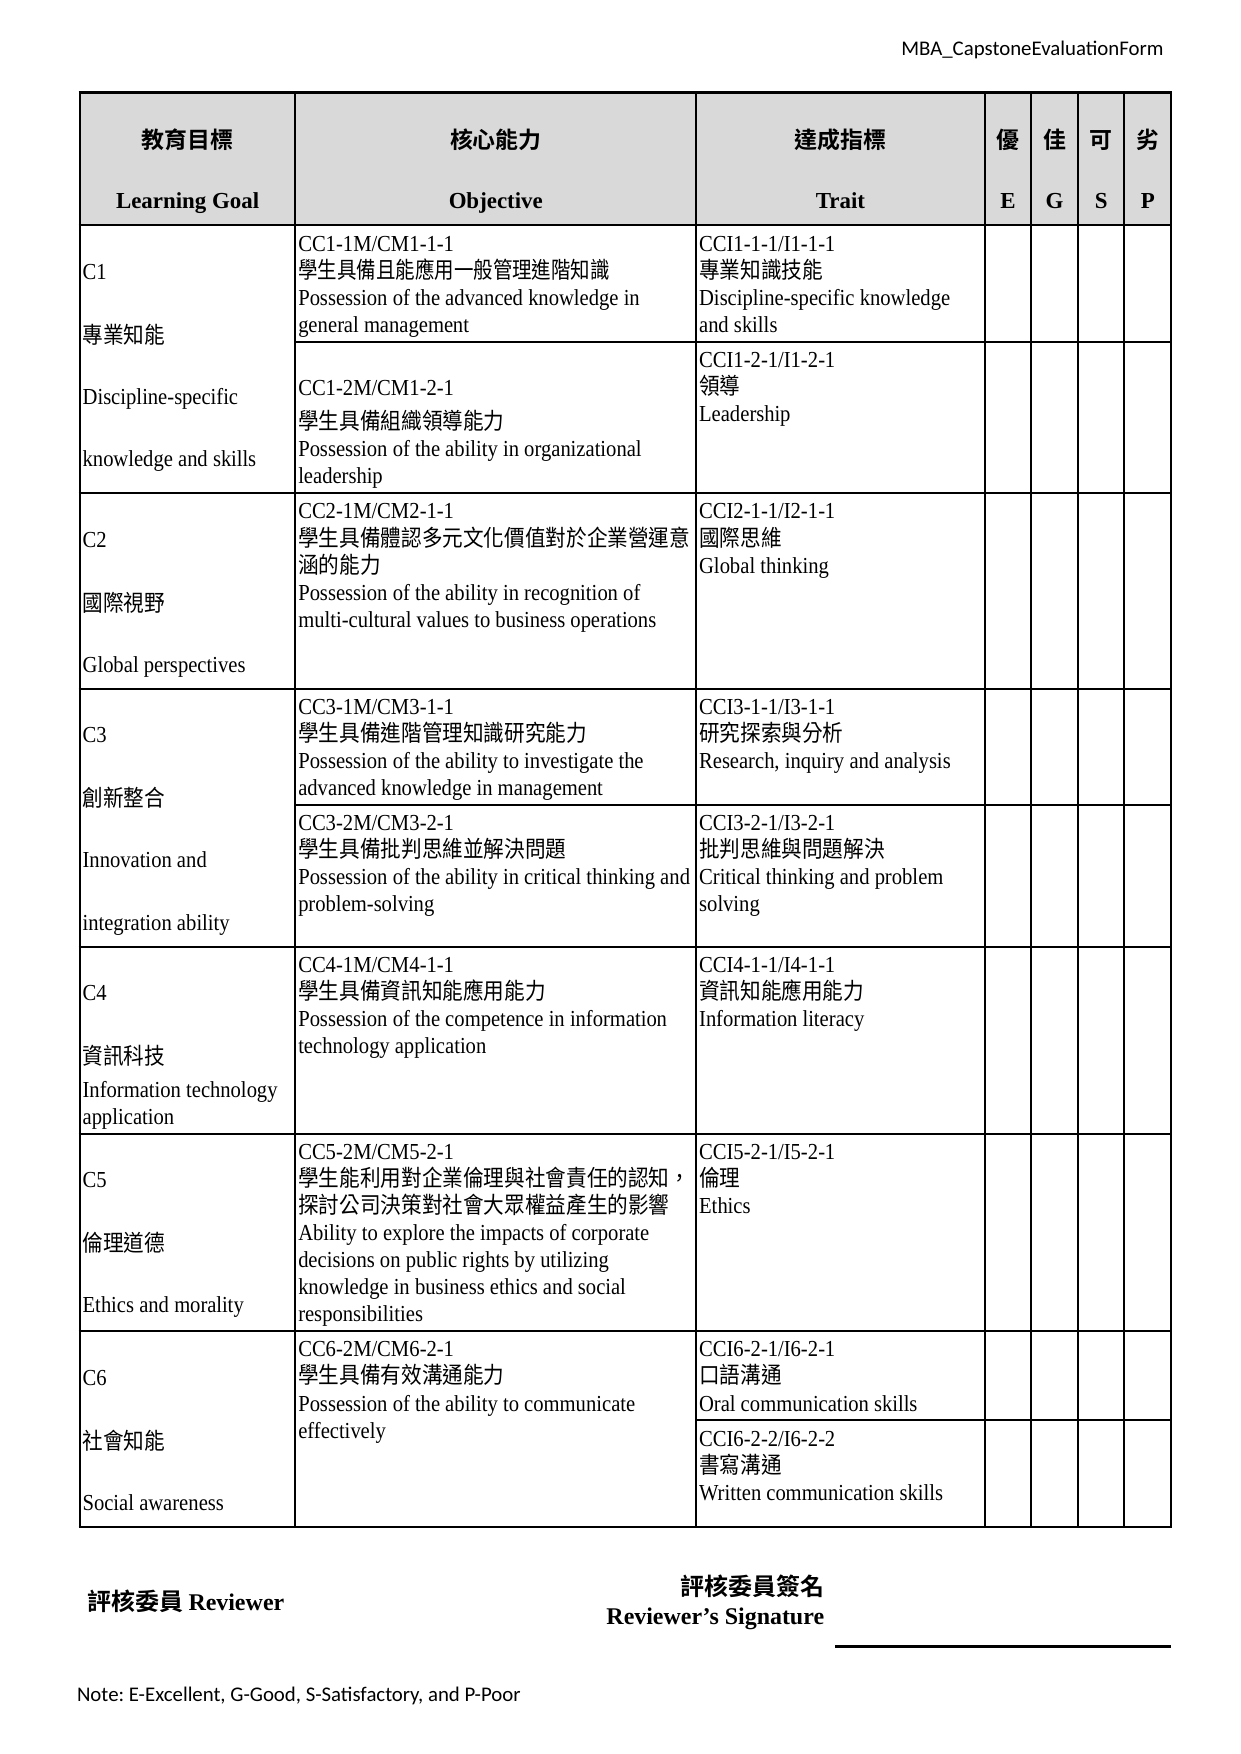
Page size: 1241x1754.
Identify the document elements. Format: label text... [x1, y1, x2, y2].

table_cell [1079, 343, 1123, 492]
table_cell [1125, 806, 1170, 946]
table_cell [1032, 226, 1077, 341]
table_cell CC3-2M/CM3-2-1 學生具備批判思維並解決問題 Possession of the ability in critical thinking and problem-solving [296, 806, 695, 946]
table_cell [1032, 343, 1077, 492]
table_cell CC1-1M/CM1-1-1 學生具備且能應用一般管理進階知識 Possession of the advanced knowledge in general management [296, 226, 695, 341]
table_cell [1032, 948, 1077, 1133]
table_cell [1032, 806, 1077, 946]
table_cell [1125, 343, 1170, 492]
table_header 達成指標 Trait [697, 94, 984, 224]
table_header 可 S [1079, 94, 1123, 224]
table_cell CCI6-2-1/I6-2-1 口語溝通 Oral communication skills [697, 1332, 984, 1419]
table_cell [295, 1557, 572, 1645]
table_cell 評核委員簽名 Reviewer’s Signature [572, 1557, 835, 1645]
table_cell C5 倫理道德 Ethics and morality [81, 1135, 294, 1330]
table_cell CCI5-2-1/I5-2-1 倫理 Ethics [697, 1135, 984, 1330]
table_cell [1079, 806, 1123, 946]
table_cell [835, 1557, 1171, 1645]
table_cell CC5-2M/CM5-2-1 學生能利用對企業倫理與社會責任的認知，探討公司決策對社會大眾權益產生的影響 Ability to explore the impacts of corporate decisions on public rights by utilizing knowledge in business ethics and social responsibilities [296, 1135, 695, 1330]
table_cell C3 創新整合 Innovation and integration ability [81, 690, 294, 946]
table_cell CCI3-2-1/I3-2-1 批判思維與問題解決 Critical thinking and problem solving [697, 806, 984, 946]
table_cell [1079, 690, 1123, 804]
table_cell [1079, 948, 1123, 1133]
table_header 教育目標 Learning Goal [81, 94, 294, 224]
table_cell [295, 1528, 572, 1557]
table_header 劣 P [1125, 94, 1170, 224]
table_header 核心能力 Objective [296, 94, 695, 224]
table_cell [986, 494, 1030, 688]
table_cell [835, 1528, 1171, 1557]
table_cell CCI1-2-1/I1-2-1 領導 Leadership [697, 343, 984, 492]
table_cell [986, 343, 1030, 492]
table_cell C1 專業知能 Discipline-specific knowledge and skills [81, 226, 294, 492]
table_cell 評核委員Reviewer [76, 1557, 295, 1645]
table_cell [986, 690, 1030, 804]
table_cell [1125, 690, 1170, 804]
table_cell [986, 1135, 1030, 1330]
table_cell [1125, 1332, 1170, 1419]
table_cell [572, 1528, 835, 1557]
table_cell C6 社會知能 Social awareness [81, 1332, 294, 1526]
table_cell [986, 1421, 1030, 1526]
table_cell CC6-2M/CM6-2-1 學生具備有效溝通能力 Possession of the ability to communicate effectively [296, 1332, 695, 1526]
table_cell [986, 226, 1030, 341]
table_cell [1079, 1135, 1123, 1330]
table_cell [1125, 1135, 1170, 1330]
table_cell CCI2-1-1/I2-1-1 國際思維 Global thinking [697, 494, 984, 688]
table_cell C2 國際視野 Global perspectives [81, 494, 294, 688]
table_cell CC1-2M/CM1-2-1 學生具備組織領導能力 Possession of the ability in organizational leadership [296, 343, 695, 492]
table_cell [1032, 690, 1077, 804]
table_cell CCI3-1-1/I3-1-1 研究探索與分析 Research, inquiry and analysis [697, 690, 984, 804]
table_cell CCI1-1-1/I1-1-1 專業知識技能 Discipline-specific knowledge and skills [697, 226, 984, 341]
table_cell [1079, 1332, 1123, 1419]
table_cell [1032, 1135, 1077, 1330]
table_header 佳 G [1032, 94, 1077, 224]
table_cell [1032, 1332, 1077, 1419]
table_cell CC4-1M/CM4-1-1 學生具備資訊知能應用能力 Possession of the competence in information technology application [296, 948, 695, 1133]
table_cell C4 資訊科技 Information technology application [81, 948, 294, 1133]
table_cell [1079, 1421, 1123, 1526]
table_cell CCI6-2-2/I6-2-2 書寫溝通 Written communication skills [697, 1421, 984, 1526]
table_cell [1032, 494, 1077, 688]
table_cell [1079, 494, 1123, 688]
table_cell [986, 1332, 1030, 1419]
table_cell [986, 948, 1030, 1133]
table_cell [1079, 226, 1123, 341]
table_cell CCI4-1-1/I4-1-1 資訊知能應用能力 Information literacy [697, 948, 984, 1133]
table_cell [1125, 226, 1170, 341]
table_cell [76, 1526, 295, 1557]
table_cell [1125, 1421, 1170, 1526]
table_cell [1125, 948, 1170, 1133]
table_cell [986, 806, 1030, 946]
table_header 優 E [986, 94, 1030, 224]
table_cell [1125, 494, 1170, 688]
table_cell CC2-1M/CM2-1-1 學生具備體認多元文化價值對於企業營運意涵的能力 Possession of the ability in recognition of multi-cultural values to business operations [296, 494, 695, 688]
table_cell [1032, 1421, 1077, 1526]
table_cell CC3-1M/CM3-1-1 學生具備進階管理知識研究能力 Possession of the ability to investigate the advanced knowledge in management [296, 690, 695, 804]
